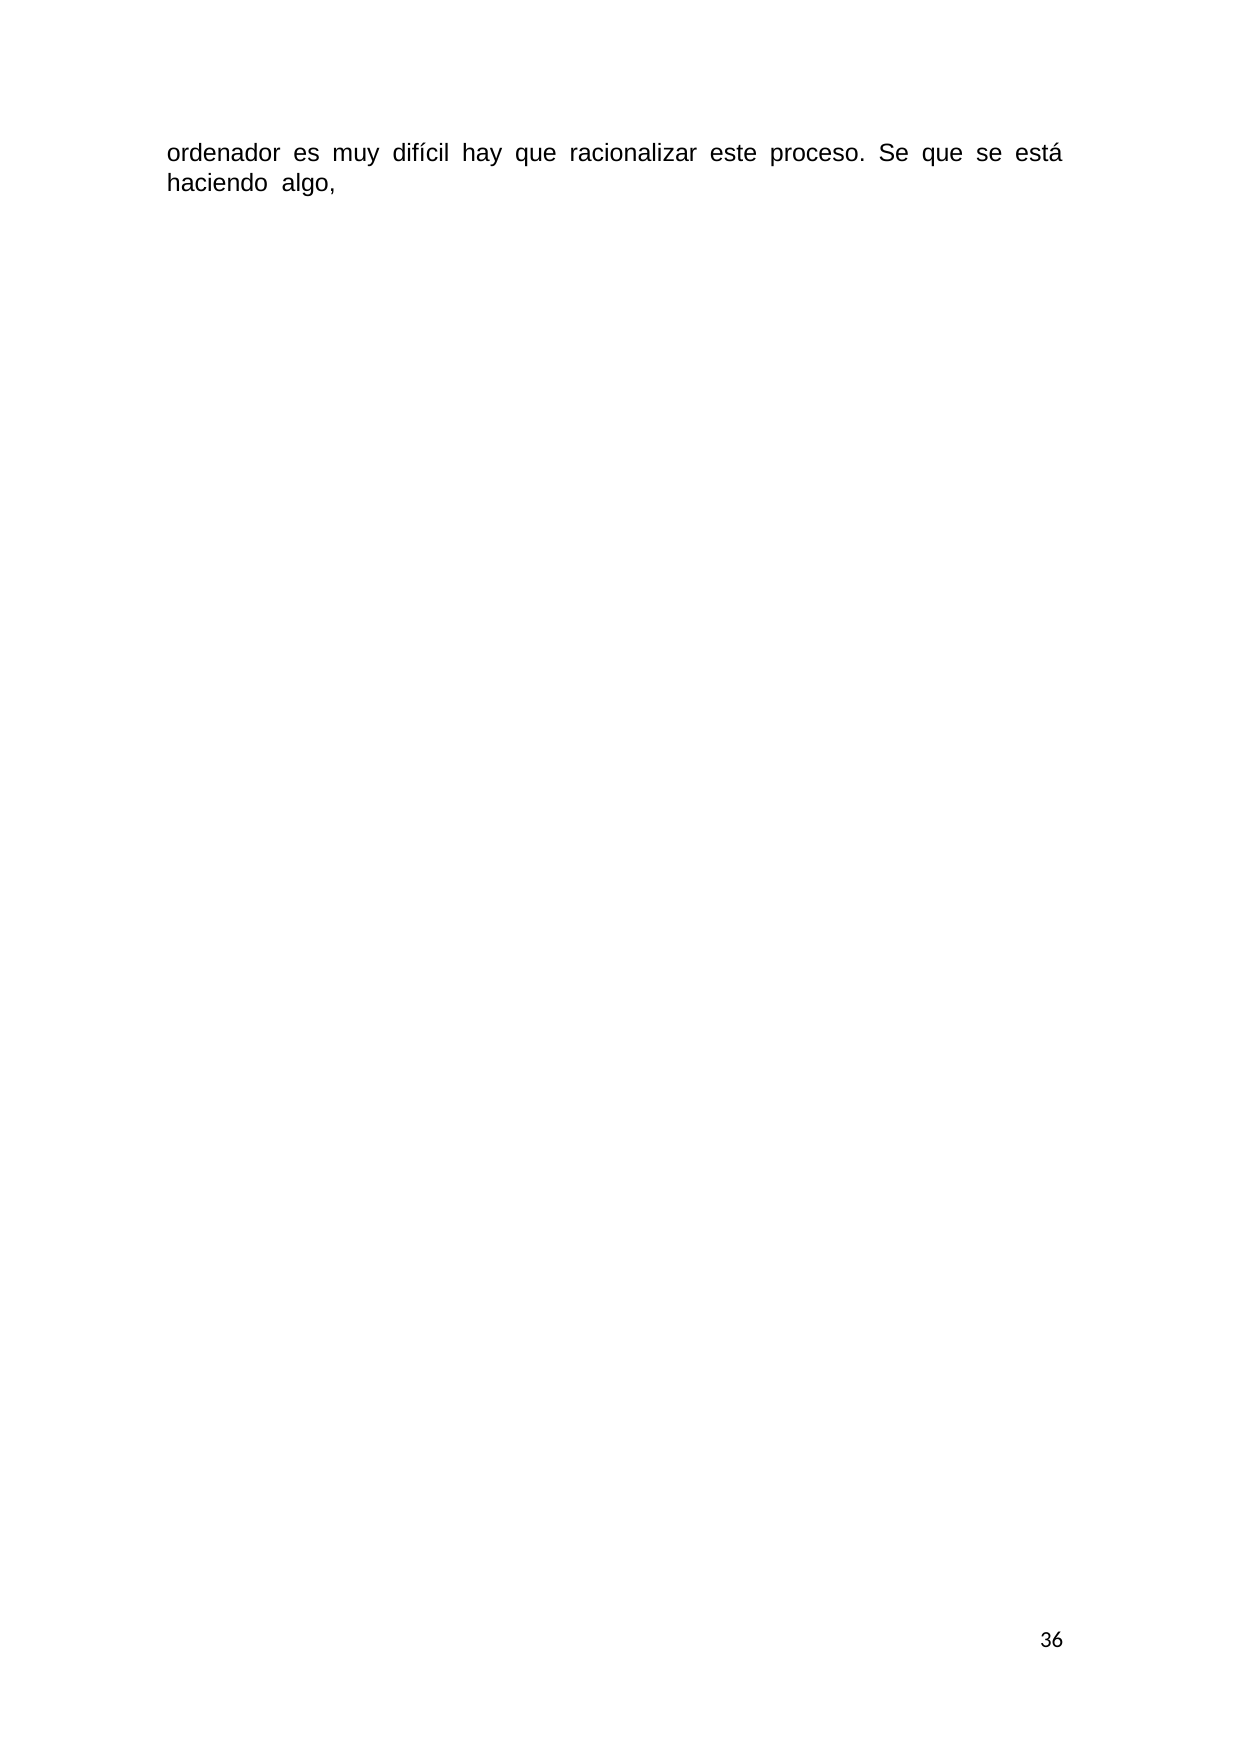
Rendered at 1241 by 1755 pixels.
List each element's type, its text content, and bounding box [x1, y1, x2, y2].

text ordenador es muy difícil hay que racionalizar este proceso. Se que se está haciendo algo, [167, 137, 1064, 197]
